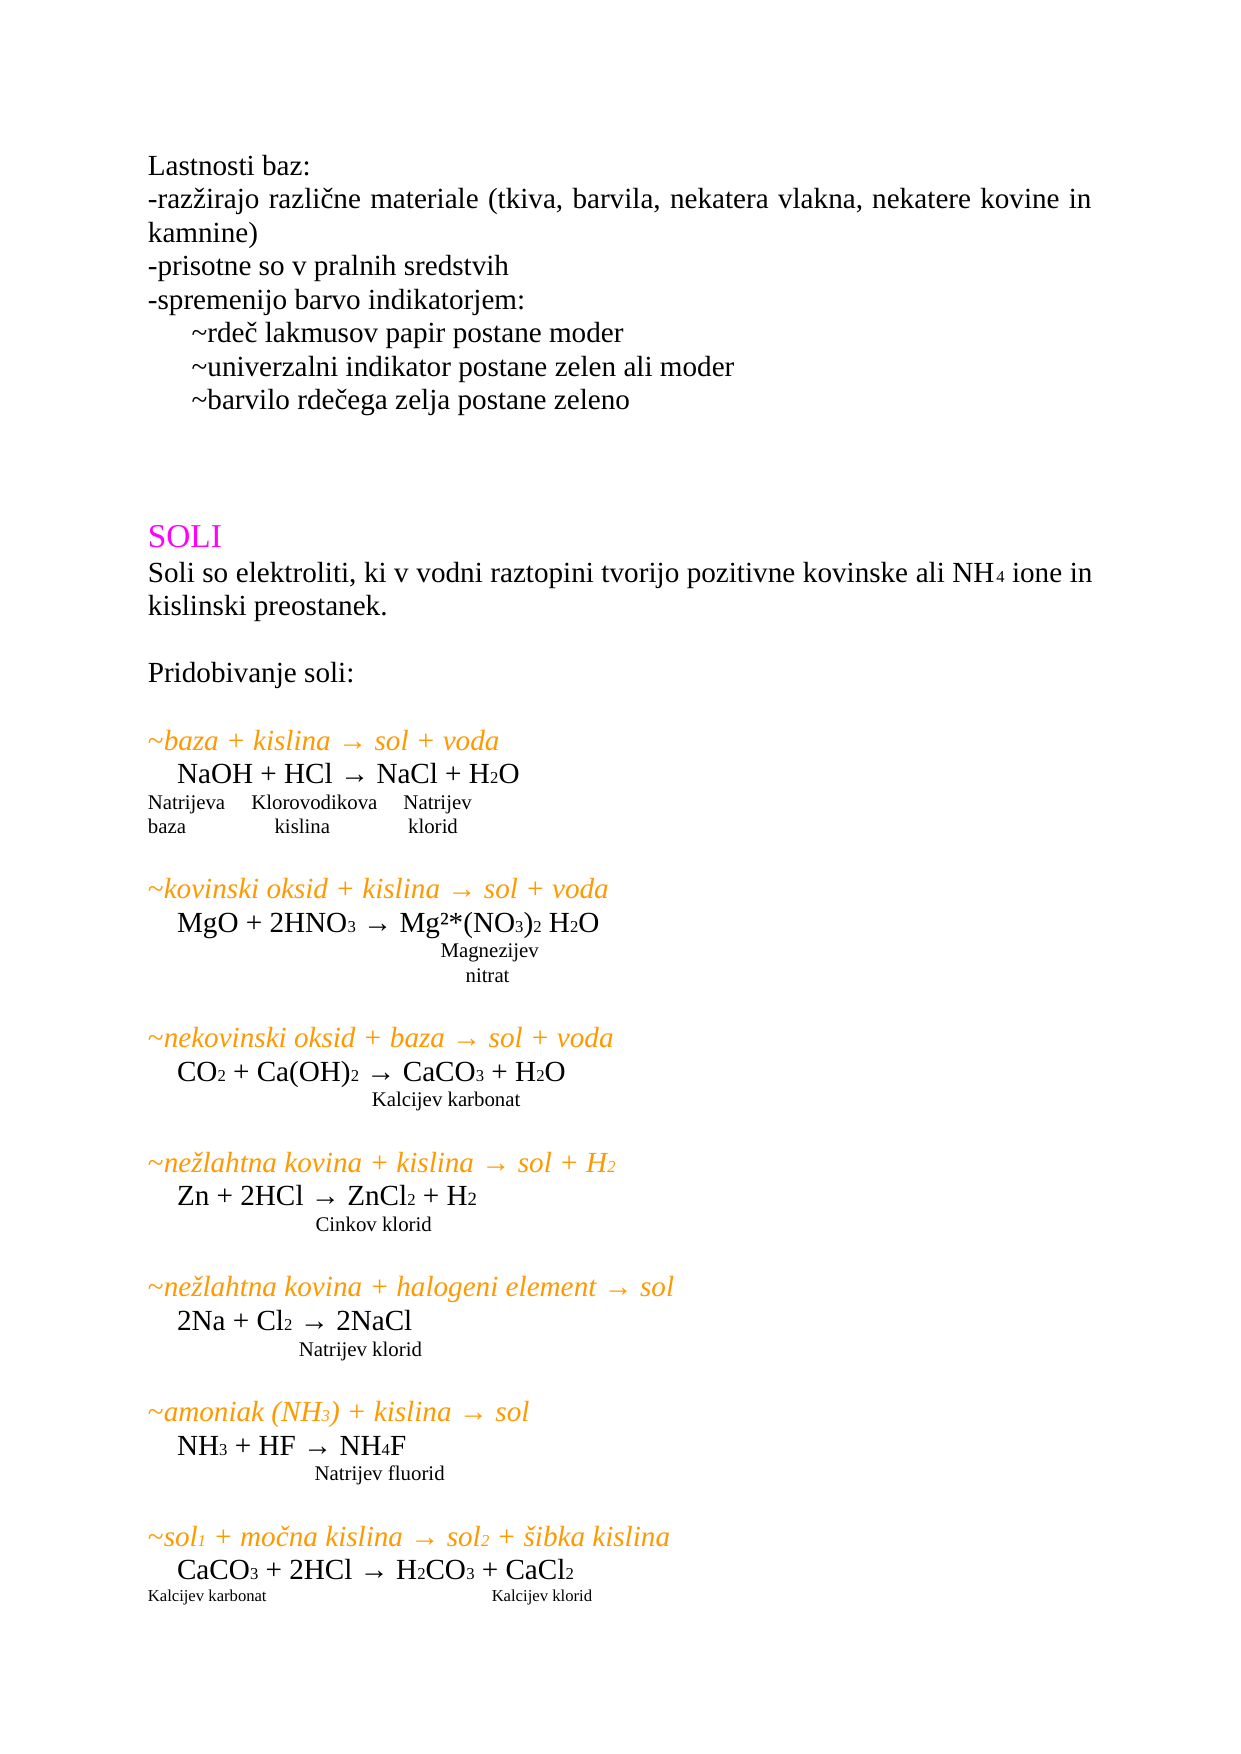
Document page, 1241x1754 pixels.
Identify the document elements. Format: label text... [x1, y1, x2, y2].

text -razžirajo različne materiale (tkiva, barvila, nekatera vlakna, nekatere kovine in kamnine) [148, 181, 1093, 248]
text CO2 + Ca(OH)2 → CaCO3 + H2O [148, 1054, 1093, 1087]
text Magnezijev [148, 938, 1093, 962]
text nitrat [148, 962, 1093, 987]
text ~nežlahtna kovina + halogeni element → sol [148, 1269, 1093, 1303]
text ~baza + kislina → sol + voda [148, 723, 1093, 756]
text MgO + 2HNO3 → Mg²*(NO3)2 H2O [148, 905, 1093, 938]
text Natrijev fluorid [148, 1461, 1093, 1485]
text ~amoniak (NH3) + kislina → sol [148, 1394, 1093, 1428]
text Natrijev klorid [148, 1337, 1093, 1361]
text ~nežlahtna kovina + kislina → sol + H2 [148, 1145, 1093, 1178]
text Lastnosti baz: [148, 148, 1093, 181]
text Cinkov klorid [148, 1212, 1093, 1236]
text -prisotne so v pralnih sredstvih [148, 248, 1093, 282]
text SOLI [148, 517, 1093, 555]
text NaOH + HCl → NaCl + H2O [148, 756, 1093, 790]
text Kalcijev karbonat Kalcijev klorid [148, 1586, 1093, 1605]
text NH3 + HF → NH4F [148, 1428, 1093, 1461]
text ~kovinski oksid + kislina → sol + voda [148, 871, 1093, 905]
text -spremenijo barvo indikatorjem: [148, 282, 1093, 315]
text ~barvilo rdečega zelja postane zeleno [148, 382, 1093, 416]
text Pridobivanje soli: [148, 656, 1093, 689]
text ~sol1 + močna kislina → sol2 + šibka kislina [148, 1519, 1093, 1552]
text Zn + 2HCl → ZnCl2 + H2 [148, 1178, 1093, 1212]
text Natrijeva Klorovodikova Natrijev [148, 790, 1093, 814]
text ~univerzalni indikator postane zelen ali moder [148, 349, 1093, 382]
text ~nekovinski oksid + baza → sol + voda [148, 1020, 1093, 1054]
text ~rdeč lakmusov papir postane moder [148, 315, 1093, 349]
text baza kislina klorid [148, 814, 1093, 838]
text CaCO3 + 2HCl → H2CO3 + CaCl2 [148, 1552, 1093, 1586]
text Soli so elektroliti, ki v vodni raztopini tvorijo pozitivne kovinske ali NH4 ione in kislinski preostanek. [148, 555, 1093, 622]
text 2Na + Cl2 → 2NaCl [148, 1303, 1093, 1337]
text Kalcijev karbonat [148, 1087, 1093, 1111]
